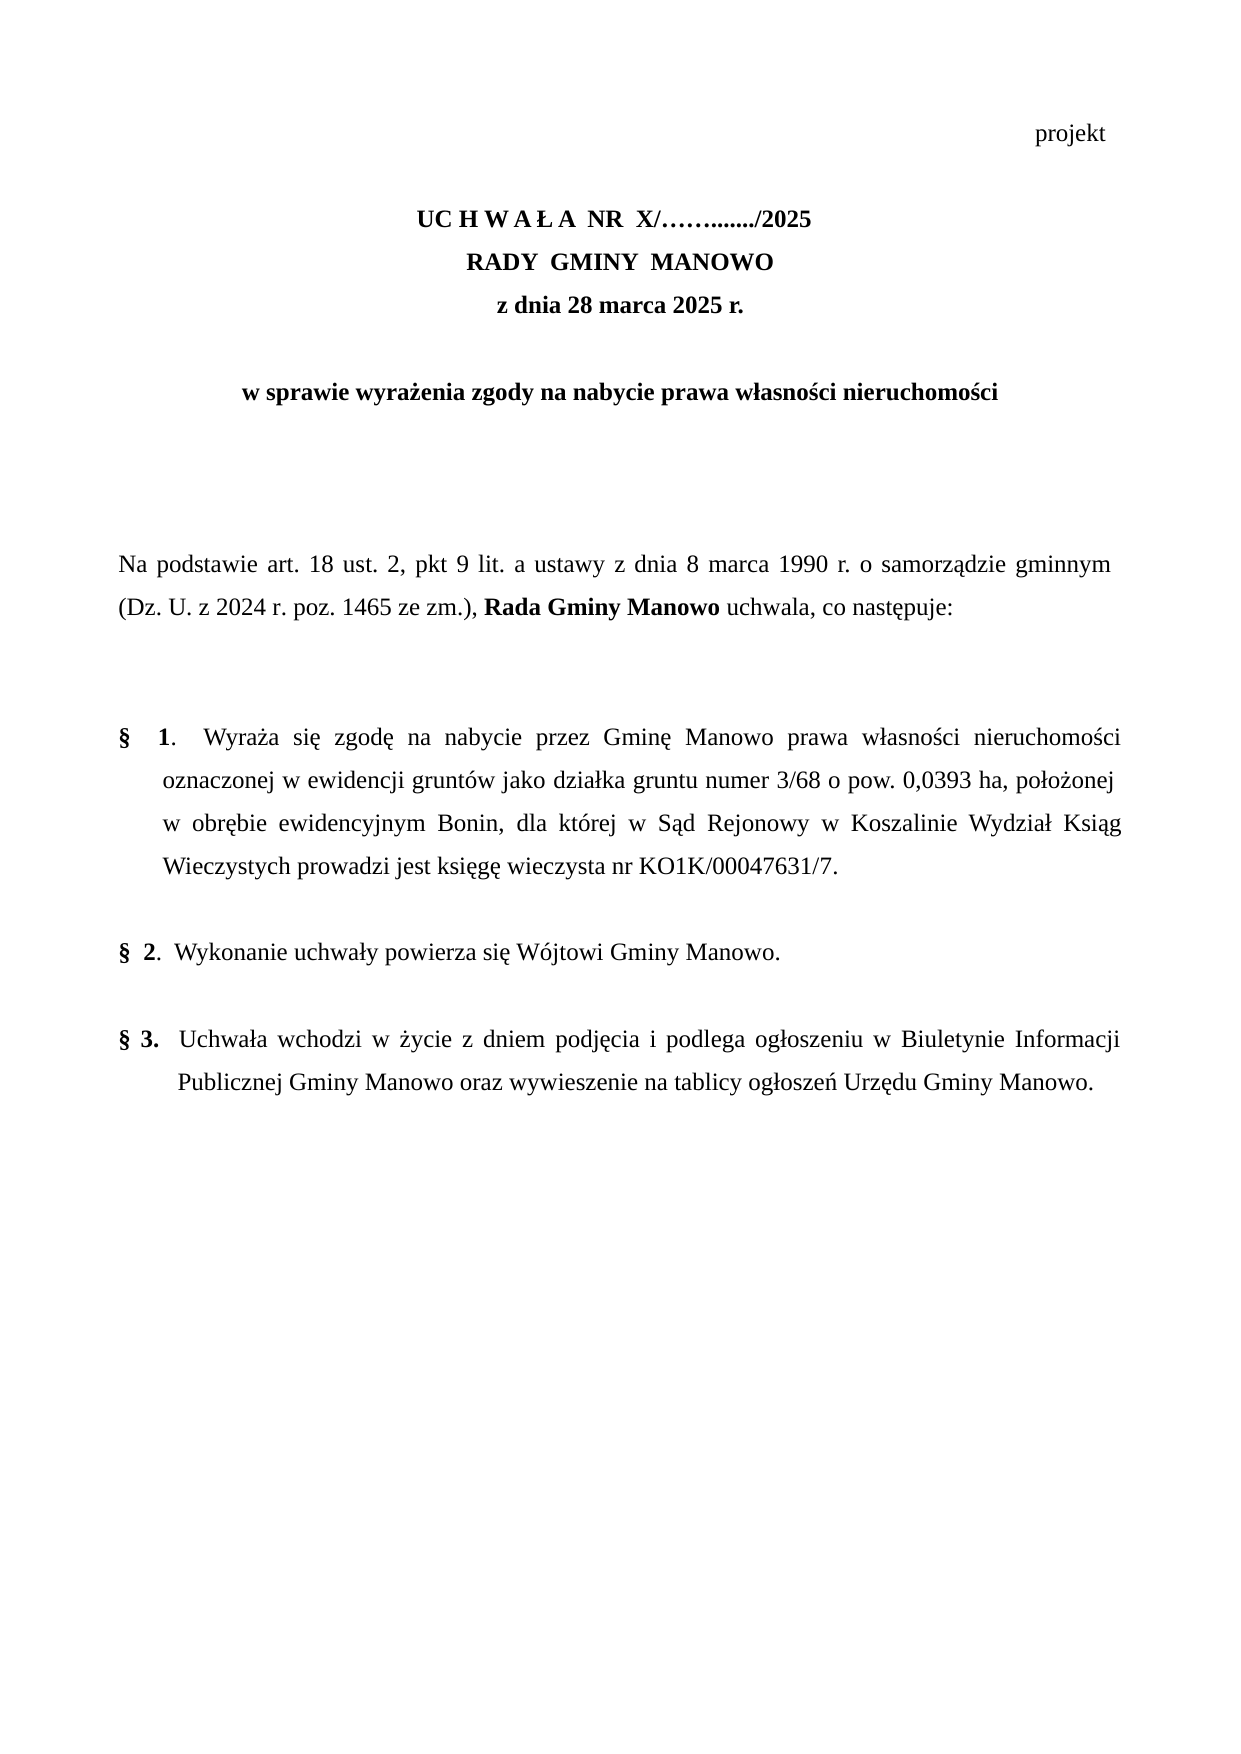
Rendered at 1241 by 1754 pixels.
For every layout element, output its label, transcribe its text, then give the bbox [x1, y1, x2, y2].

text RADY GMINY MANOWO [118, 247, 1122, 276]
text projekt [118, 118, 1122, 147]
text Na podstawie art. 18 ust. 2, pkt 9 lit. a ustawy z dnia 8 marca 1990 r. o samorządzie gminnym (Dz. U. z 2024 r. poz. 1465 ze zm.), Rada Gminy Manowo uchwala, co następuje: [118, 549, 1122, 621]
text § 3. Uchwała wchodzi w życie z dniem podjęcia i podlega ogłoszeniu w Biuletynie Informacji Publicznej Gminy Manowo oraz wywieszenie na tablicy ogłoszeń Urzędu Gminy Manowo. [118, 1024, 1122, 1096]
text w sprawie wyrażenia zgody na nabycie prawa własności nieruchomości [118, 377, 1122, 406]
text UC H W A Ł A NR X/……......./2025 [118, 204, 1122, 233]
text z dnia 28 marca 2025 r. [118, 291, 1122, 319]
text § 1. Wyraża się zgodę na nabycie przez Gminę Manowo prawa własności nieruchomości oznaczonej w ewidencji gruntów jako działka gruntu numer 3/68 o pow. 0,0393 ha, położonej w obrębie ewidencyjnym Bonin, dla której w Sąd Rejonowy w Koszalinie Wydział Ksiąg Wieczystych prowadzi jest księgę wieczysta nr KO1K/00047631/7. [118, 722, 1122, 880]
text § 2. Wykonanie uchwały powierza się Wójtowi Gminy Manowo. [118, 937, 1122, 966]
